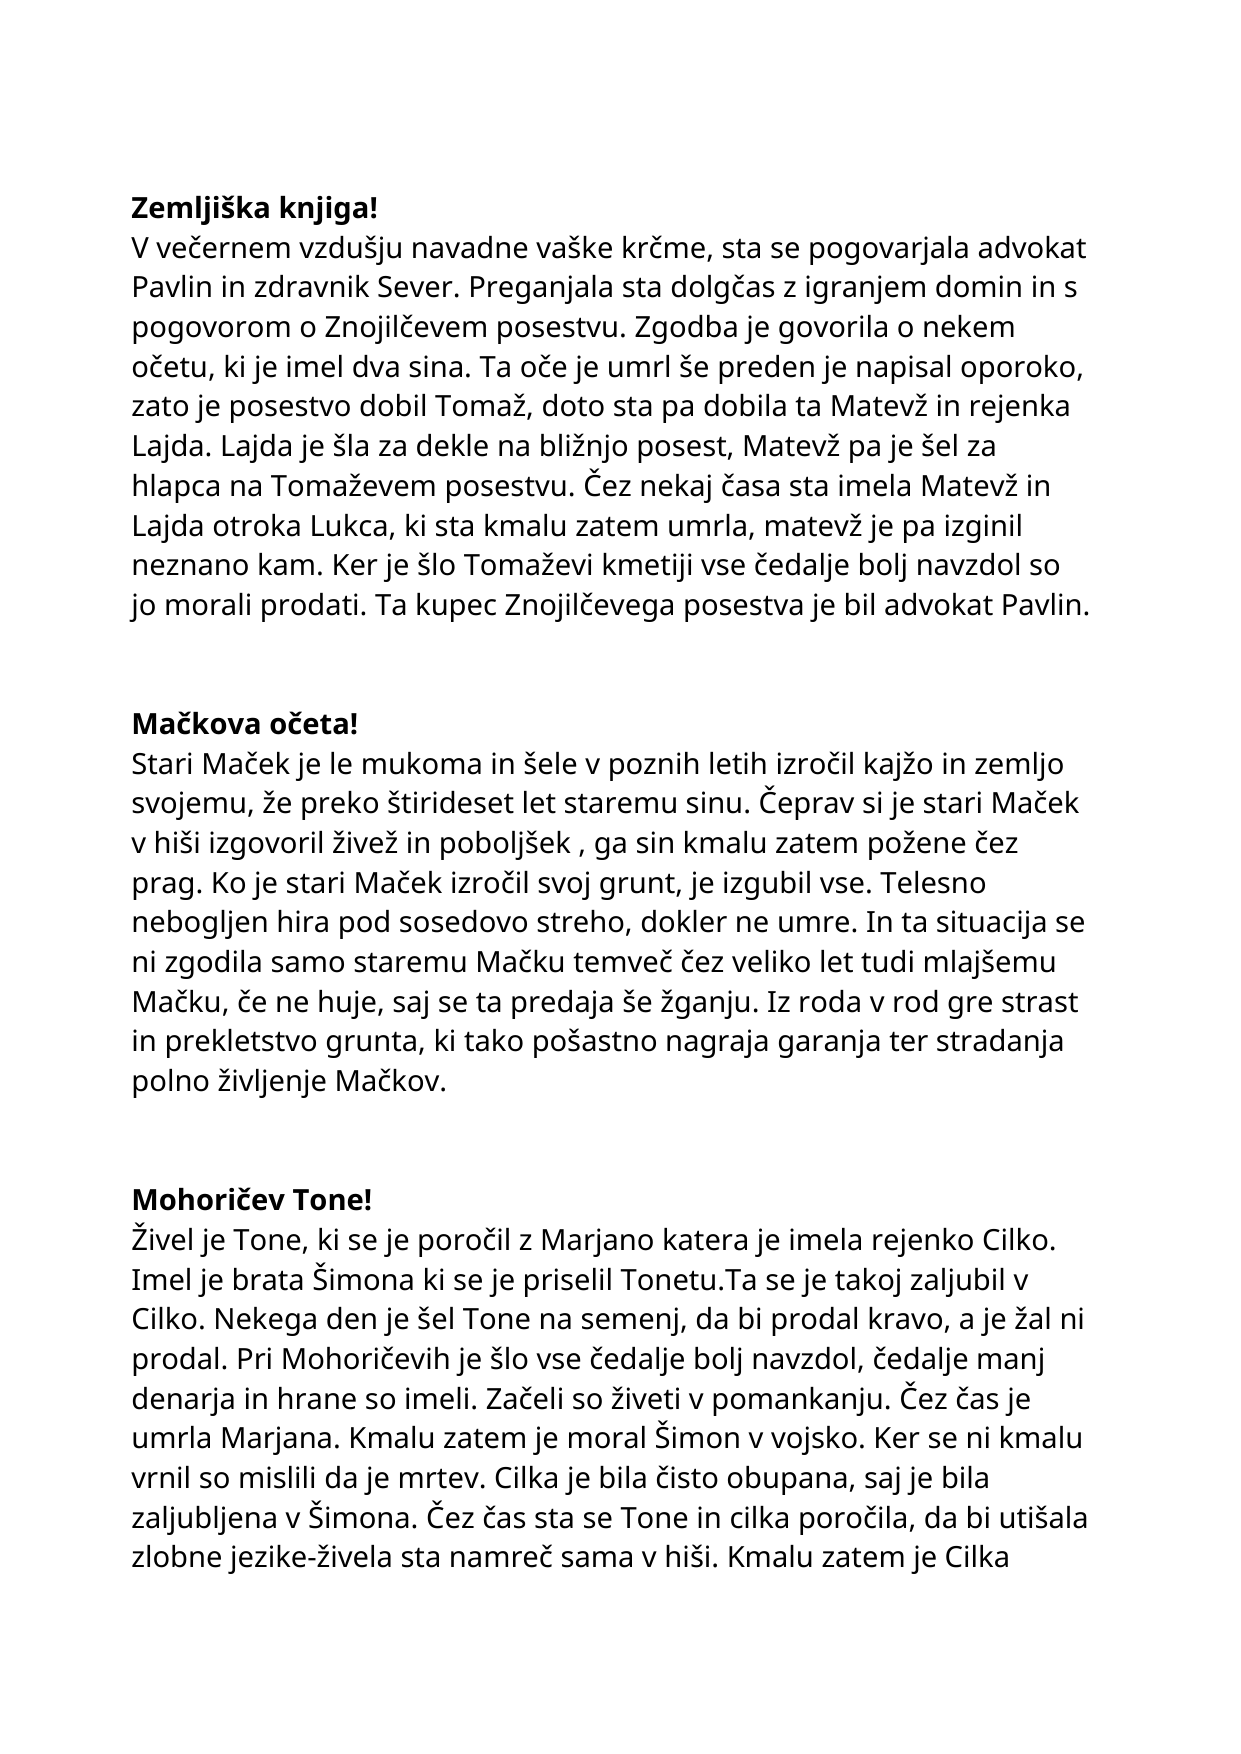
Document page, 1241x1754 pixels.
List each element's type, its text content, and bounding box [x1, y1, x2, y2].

text Stari Maček je le mukoma in šele v poznih letih izročil kajžo in zemljo svojemu, že preko štirideset let staremu sinu. Čeprav si je stari Maček v hiši izgovoril živež in poboljšek , ga sin kmalu zatem požene čez prag. Ko je stari Maček izročil svoj grunt, je izgubil vse. Telesno nebogljen hira pod sosedovo streho, dokler ne umre. In ta situacija se ni zgodila samo staremu Mačku temveč čez veliko let tudi mlajšemu Mačku, če ne huje, saj se ta predaja še žganju. Iz roda v rod gre strast in prekletstvo grunta, ki tako pošastno nagraja garanja ter stradanja polno življenje Mačkov. [131, 743, 1093, 1100]
text Živel je Tone, ki se je poročil z Marjano katera je imela rejenko Cilko. Imel je brata Šimona ki se je priselil Tonetu.Ta se je takoj zaljubil v Cilko. Nekega den je šel Tone na semenj, da bi prodal kravo, a je žal ni prodal. Pri Mohoričevih je šlo vse čedalje bolj navzdol, čedalje manj denarja in hrane so imeli. Začeli so živeti v pomankanju. Čez čas je umrla Marjana. Kmalu zatem je moral Šimon v vojsko. Ker se ni kmalu vrnil so mislili da je mrtev. Cilka je bila čisto obupana, saj je bila zaljubljena v Šimona. Čez čas sta se Tone in cilka poročila, da bi utišala zlobne jezike-živela sta namreč sama v hiši. Kmalu zatem je Cilka [131, 1219, 1093, 1576]
text Zemljiška knjiga! [131, 187, 1093, 227]
text Mohoričev Tone! [131, 1179, 1093, 1219]
text Mačkova očeta! [131, 703, 1093, 743]
text V večernem vzdušju navadne vaške krčme, sta se pogovarjala advokat Pavlin in zdravnik Sever. Preganjala sta dolgčas z igranjem domin in s pogovorom o Znojilčevem posestvu. Zgodba je govorila o nekem očetu, ki je imel dva sina. Ta oče je umrl še preden je napisal oporoko, zato je posestvo dobil Tomaž, doto sta pa dobila ta Matevž in rejenka Lajda. Lajda je šla za dekle na bližnjo posest, Matevž pa je šel za hlapca na Tomaževem posestvu. Čez nekaj časa sta imela Matevž in Lajda otroka Lukca, ki sta kmalu zatem umrla, matevž je pa izginil neznano kam. Ker je šlo Tomaževi kmetiji vse čedalje bolj navzdol so jo morali prodati. Ta kupec Znojilčevega posestva je bil advokat Pavlin. [131, 227, 1093, 624]
